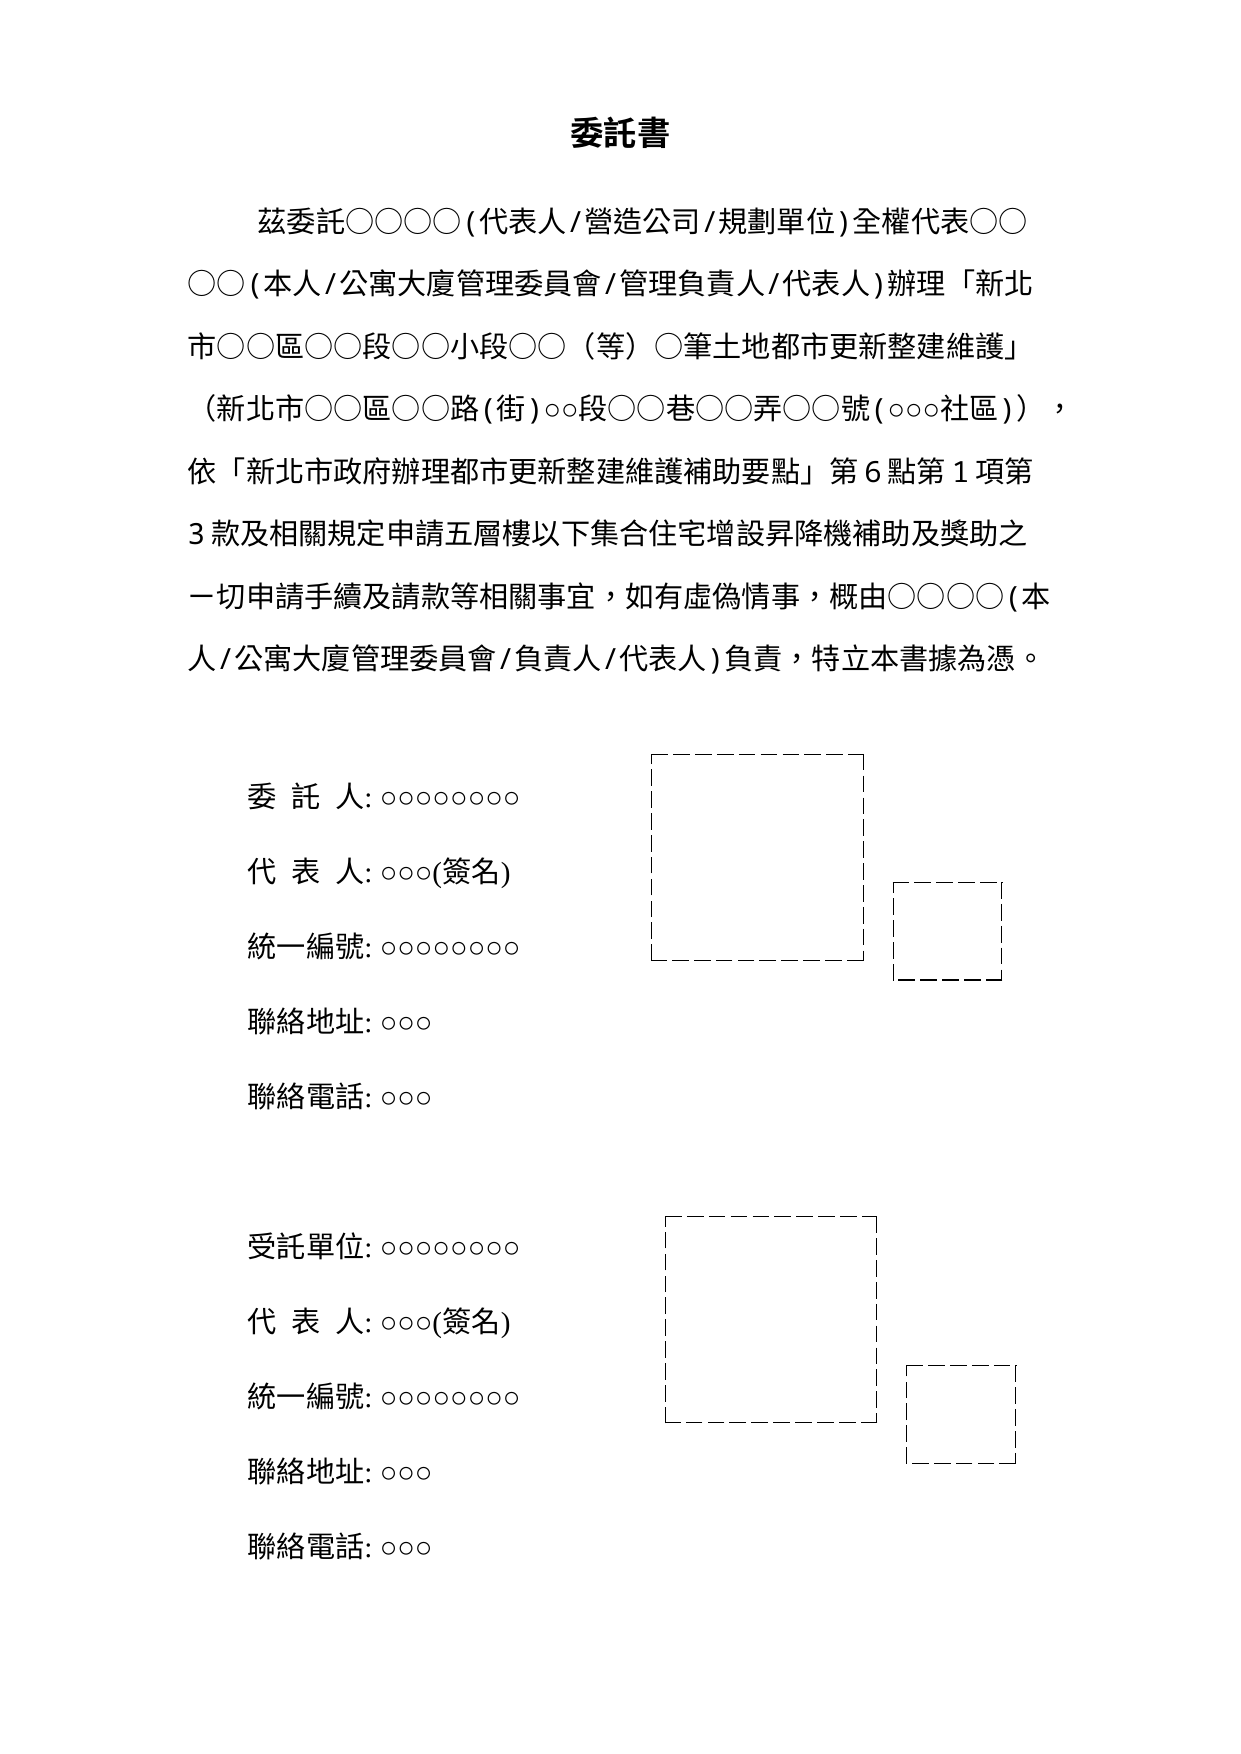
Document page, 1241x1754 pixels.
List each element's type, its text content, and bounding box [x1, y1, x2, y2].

text 代表人印 [922, 1401, 1000, 1428]
text 統一編號: ○○○○○○○○ [186, 903, 892, 965]
text 聯絡地址: ○○○ [186, 1428, 1053, 1490]
text [877, 1353, 1053, 1464]
text 受託單位: ○○○○○○○○ [186, 1203, 1053, 1423]
text 受託人印 [681, 1302, 861, 1338]
text 申請人印 [667, 839, 848, 875]
text [864, 828, 1053, 981]
text 代 表 人: ○○○(簽名) [186, 828, 651, 890]
text [877, 1278, 1053, 1340]
text 委 託 人: ○○○○○○○○ [186, 753, 1053, 961]
text 茲委託○○○○(代表人/營造公司/規劃單位)全權代表○○○○(本人/公寓大廈管理委員會/管理負責人/代表人)辦理「新北市○○區○○段○○小段○○（等）○筆土地都市更新整建維護」（新北市○○區○○路(街)○○段○○巷○○弄○○號(○○○社區)），依「新北市政府辦理都市更新整建維護補助要點」第6點第1項第3款及相關規定申請五層樓以下集合住宅增設昇降機補助及獎助之ㄧ切申請手續及請款等相關事宜，如有虛偽情事，概由○○○○(本人/公寓大廈管理委員會/負責人/代表人)負責，特立本書據為憑。 [187, 178, 1053, 678]
text [1002, 903, 1053, 965]
text 聯絡地址: ○○○ [186, 978, 1053, 1040]
text 統一編號: ○○○○○○○○ [186, 1353, 665, 1415]
text 委託書 [187, 89, 1053, 152]
text 代表人印 [908, 918, 986, 945]
text 聯絡電話: ○○○ [186, 1053, 1053, 1115]
text 代 表 人: ○○○(簽名) [186, 1278, 665, 1340]
text 聯絡電話: ○○○ [186, 1503, 1053, 1565]
